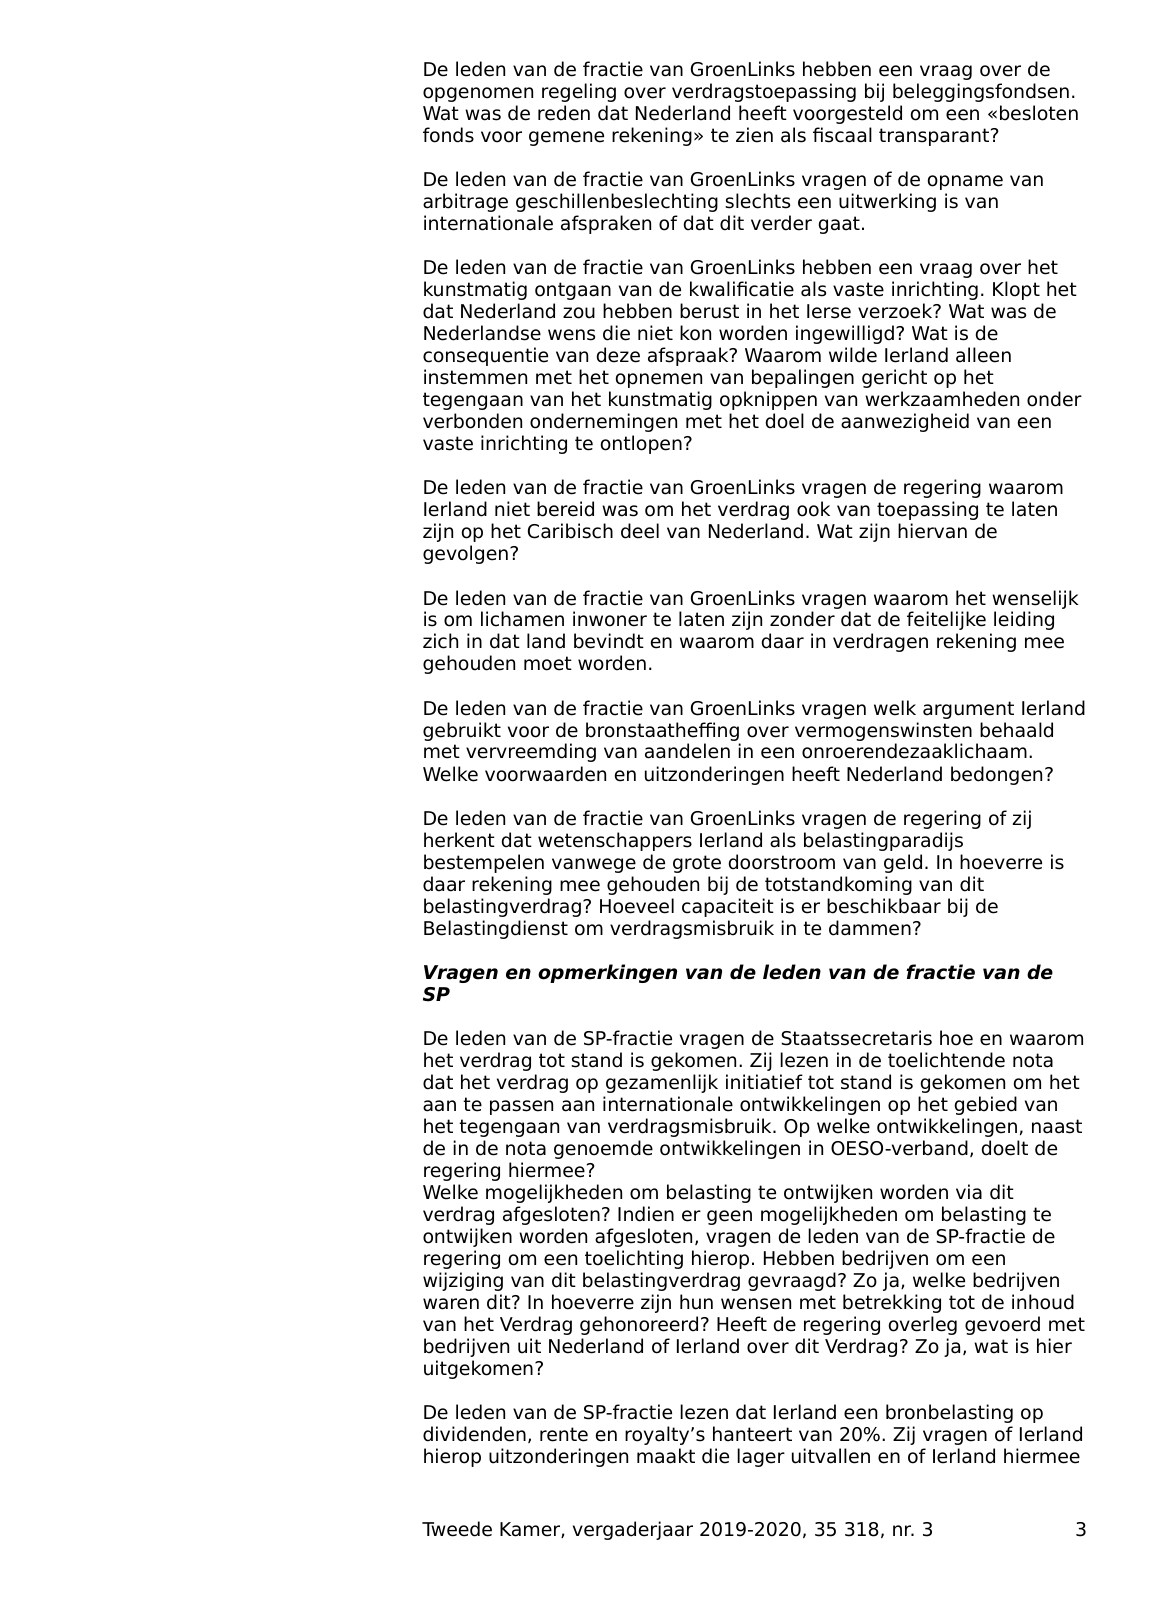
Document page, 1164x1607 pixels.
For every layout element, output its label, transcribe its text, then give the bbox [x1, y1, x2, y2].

text De leden van de fractie van GroenLinks vragen of de opname van arbitrage geschillenbeslechting slechts een uitwerking is van internationale afspraken of dat dit verder gaat. [422, 169, 1087, 235]
text De leden van de fractie van GroenLinks vragen waarom het wenselijk is om lichamen inwoner te laten zijn zonder dat de feitelijke leiding zich in dat land bevindt en waarom daar in verdragen rekening mee gehouden moet worden. [422, 587, 1087, 675]
text De leden van de fractie van GroenLinks hebben een vraag over het kunstmatig ontgaan van de kwalificatie als vaste inrichting. Klopt het dat Nederland zou hebben berust in het Ierse verzoek? Wat was de Nederlandse wens die niet kon worden ingewilligd? Wat is de consequentie van deze afspraak? Waarom wilde Ierland alleen instemmen met het opnemen van bepalingen gericht op het tegengaan van het kunstmatig opknippen van werkzaamheden onder verbonden ondernemingen met het doel de aanwezigheid van een vaste inrichting te ontlopen? [422, 257, 1087, 455]
text De leden van de SP-fractie vragen de Staatssecretaris hoe en waarom het verdrag tot stand is gekomen. Zij lezen in de toelichtende nota dat het verdrag op gezamenlijk initiatief tot stand is gekomen om het aan te passen aan internationale ontwikkelingen op het gebied van het tegengaan van verdragsmisbruik. Op welke ontwikkelingen, naast de in de nota genoemde ontwikkelingen in OESO-verband, doelt de regering hiermee? [422, 1028, 1087, 1182]
subtitle Vragen en opmerkingen van de leden van de fractie van de SP [422, 962, 1087, 1006]
text De leden van de SP-fractie lezen dat Ierland een bronbelasting op dividenden, rente en royalty’s hanteert van 20%. Zij vragen of Ierland hierop uitzonderingen maakt die lager uitvallen en of Ierland hiermee [422, 1402, 1087, 1468]
text De leden van de fractie van GroenLinks vragen welk argument Ierland gebruikt voor de bronstaatheffing over vermogenswinsten behaald met vervreemding van aandelen in een onroerendezaaklichaam. Welke voorwaarden en uitzonderingen heeft Nederland bedongen? [422, 697, 1087, 785]
text De leden van de fractie van GroenLinks vragen de regering waarom Ierland niet bereid was om het verdrag ook van toepassing te laten zijn op het Caribisch deel van Nederland. Wat zijn hiervan de gevolgen? [422, 477, 1087, 565]
text De leden van de fractie van GroenLinks hebben een vraag over de opgenomen regeling over verdragstoepassing bij beleggingsfondsen. Wat was de reden dat Nederland heeft voorgesteld om een «besloten fonds voor gemene rekening» te zien als fiscaal transparant? [422, 59, 1087, 147]
text De leden van de fractie van GroenLinks vragen de regering of zij herkent dat wetenschappers Ierland als belastingparadijs bestempelen vanwege de grote doorstroom van geld. In hoeverre is daar rekening mee gehouden bij de totstandkoming van dit belastingverdrag? Hoeveel capaciteit is er beschikbaar bij de Belastingdienst om verdragsmisbruik in te dammen? [422, 808, 1087, 939]
text Welke mogelijkheden om belasting te ontwijken worden via dit verdrag afgesloten? Indien er geen mogelijkheden om belasting te ontwijken worden afgesloten, vragen de leden van de SP-fractie de regering om een toelichting hierop. Hebben bedrijven om een wijziging van dit belastingverdrag gevraagd? Zo ja, welke bedrijven waren dit? In hoeverre zijn hun wensen met betrekking tot de inhoud van het Verdrag gehonoreerd? Heeft de regering overleg gevoerd met bedrijven uit Nederland of Ierland over dit Verdrag? Zo ja, wat is hier uitgekomen? [422, 1182, 1087, 1379]
